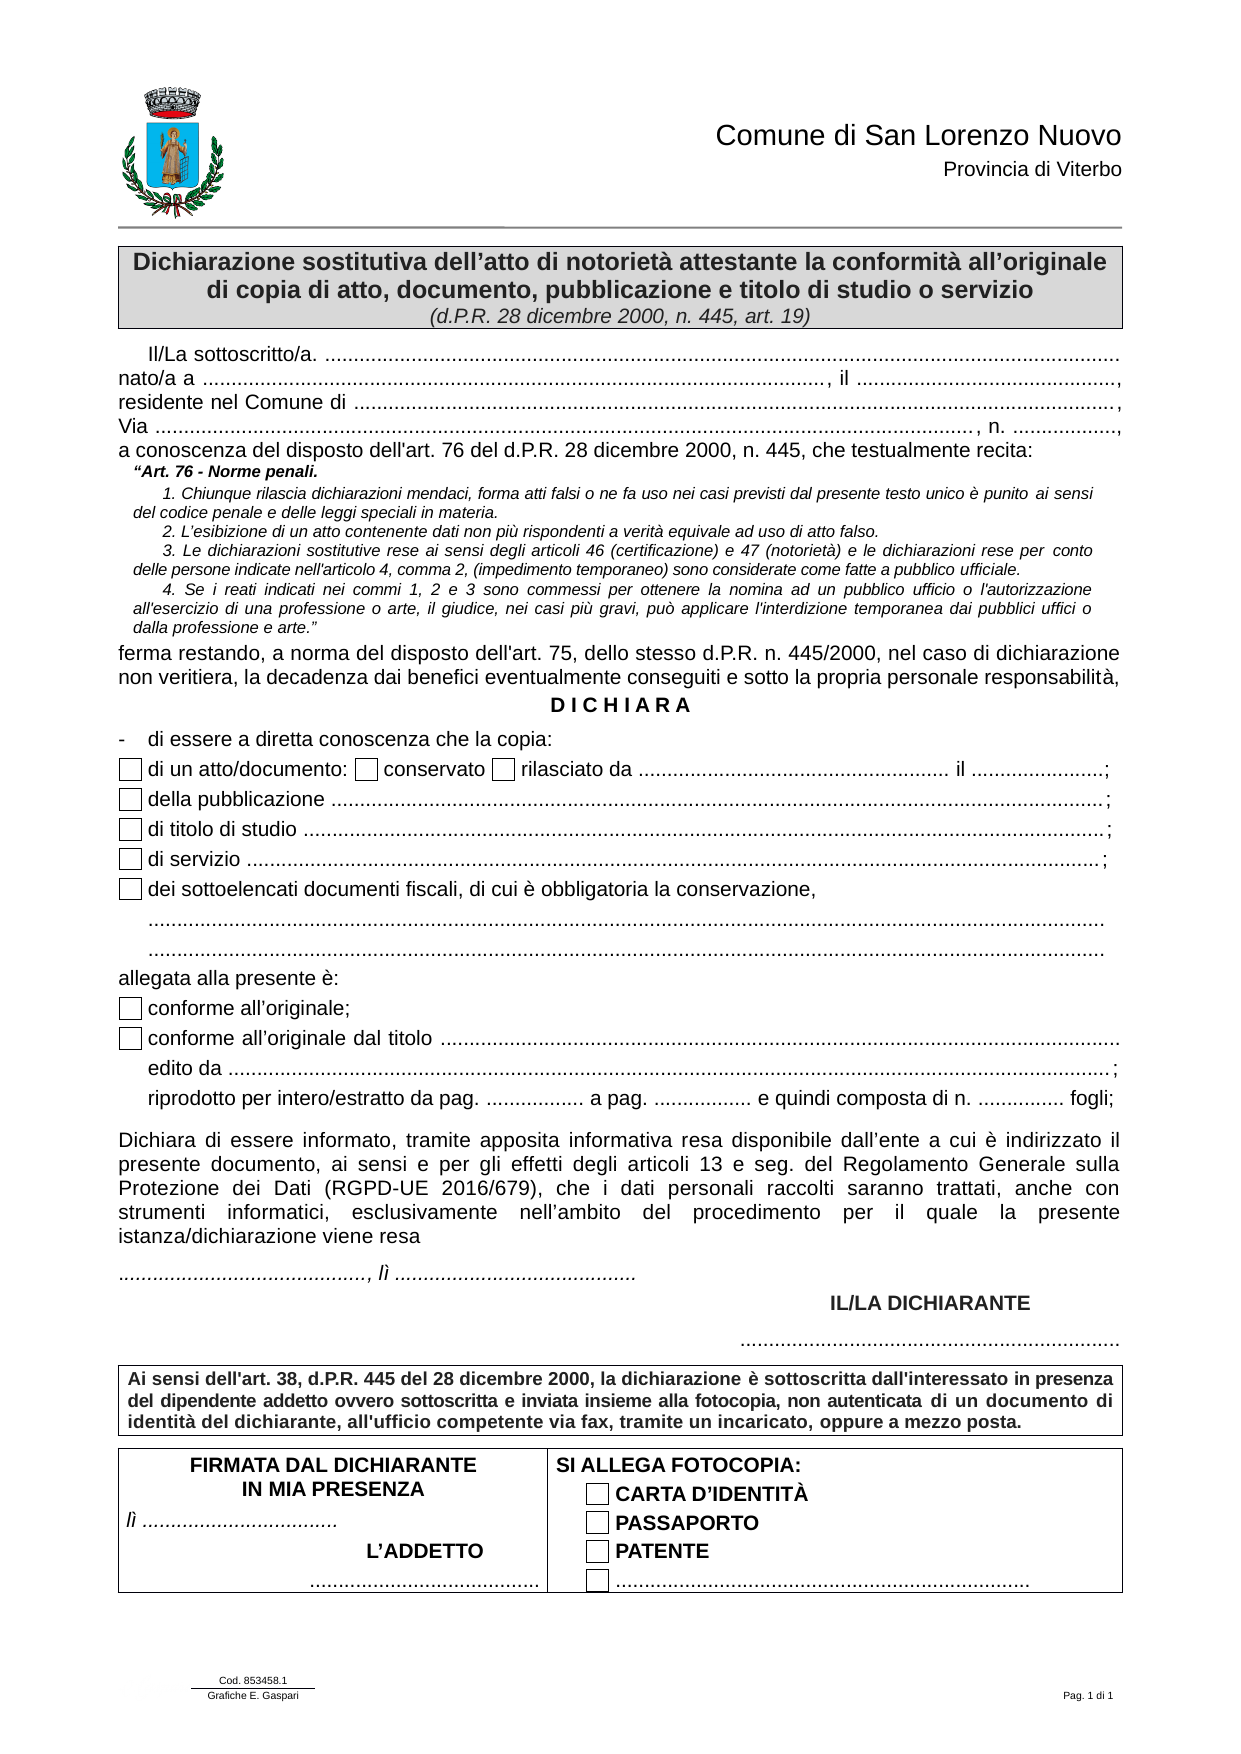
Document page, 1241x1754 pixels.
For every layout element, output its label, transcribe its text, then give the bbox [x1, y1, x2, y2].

text 1. Chiunque rilascia dichiarazioni mendaci, forma atti falsi o ne fa uso nei casi previsti dal presente testo unico è punito ai sensi del codice penale e delle leggi speciali in materia. [133, 483, 1093, 522]
table_header FIRMATA DAL DICHIARANTE IN MIA PRESENZA lì .................................. L’ADDETTO ........................................ [119, 1449, 547, 1592]
text Provincia di Viterbo [224, 157, 1122, 181]
text dei sottoelencati documenti fiscali, di cui è obbligatoria la conservazione, [118, 877, 1122, 901]
text conforme all’originale; [118, 996, 1122, 1020]
table_header SI ALLEGA FOTOCOPIA: CARTA D’IDENTITÀ PASSAPORTO PATENTE ........................................................................ [548, 1449, 1122, 1592]
text ..........................................., lì .......................................... [118, 1261, 1122, 1284]
picture [122, 87, 224, 219]
text ...................................................................................................................................................................... [118, 936, 1122, 960]
text della pubblicazione ......................................................................................................................................; [118, 787, 1122, 811]
text allegata alla presente è: [118, 966, 1122, 990]
text ferma restando, a norma del disposto dell'art. 75, dello stesso d.P.R. n. 445/2000, nel caso di dichiarazione non veritiera, la decadenza dai benefici eventualmente conseguiti e sotto la propria personale responsabilità, [118, 641, 1122, 689]
text 2. L’esibizione di un atto contenente dati non più rispondenti a verità equivale ad uso di atto falso. [133, 522, 1093, 541]
table_header Dichiarazione sostitutiva dell’atto di notorietà attestante la conformità all’originale di copia di atto, documento, pubblicazione e titolo di studio o servizio (d.P.R. 28 dicembre 2000, n. 445, art. 19) [119, 247, 1122, 328]
text di un atto/documento: conservato rilasciato da ...................................................... il .......................; [118, 757, 1122, 781]
text Dichiara di essere informato, tramite apposita informativa resa disponibile dall’ente a cui è indirizzato il presente documento, ai sensi e per gli effetti degli articoli 13 e seg. del Regolamento Generale sulla Protezione dei Dati (RGPD-UE 2016/679), che i dati personali raccolti saranno trattati, anche con strumenti informatici, esclusivamente nell’ambito del procedimento per il quale la presente istanza/dichiarazione viene resa [118, 1128, 1122, 1248]
text “Art. 76 - Norme penali. [133, 461, 1093, 481]
text di servizio ....................................................................................................................................................; [118, 847, 1122, 871]
text - di essere a diretta conoscenza che la copia: [118, 727, 1122, 751]
text D I C H I A R A [118, 693, 1122, 717]
table_header Ai sensi dell'art. 38, d.P.R. 445 del 28 dicembre 2000, la dichiarazione è sottoscritta dall'interessato in presenza del dipendente addetto ovvero sottoscritta e inviata insieme alla fotocopia, non autenticata di un documento di identità del dichiarante, all'ufficio competente via fax, tramite un incaricato, oppure a mezzo posta. [119, 1366, 1122, 1434]
text conforme all’originale dal titolo ...................................................................................................................... edito da .........................................................................................................................................................; [118, 1026, 1122, 1080]
text di titolo di studio ...........................................................................................................................................; [118, 817, 1122, 841]
text 3. Le dichiarazioni sostitutive rese ai sensi degli articoli 46 (certificazione) e 47 (notorietà) e le dichiarazioni rese per conto delle persone indicate nell'articolo 4, comma 2, (impedimento temporaneo) sono considerate come fatte a pubblico ufficiale. [133, 541, 1093, 579]
text 4. Se i reati indicati nei commi 1, 2 e 3 sono commessi per ottenere la nomina ad un pubblico ufficio o l'autorizzazione all'esercizio di una professione o arte, il giudice, nei casi più gravi, può applicare l'interdizione temporanea dai pubblici uffici o dalla professione e arte.” [133, 579, 1093, 637]
text IL/LA DICHIARANTE [738, 1290, 1122, 1314]
text Comune di San Lorenzo Nuovo [224, 118, 1122, 152]
text riprodotto per intero/estratto da pag. ................. a pag. ................. e quindi composta di n. ............... fogli; [118, 1086, 1122, 1110]
text .................................................................. [738, 1326, 1122, 1350]
text ...................................................................................................................................................................... [118, 906, 1122, 930]
text Il/La sottoscritto/a. .......................................................................................................................................... nato/a a ............................................................................................................, il ............................................., residente nel Comune di ...................................................................................................................................., Via .............................................................................................................................................., n. .................., a conoscenza del disposto dell'art. 76 del d.P.R. 28 dicembre 2000, n. 445, che testualmente recita: [118, 342, 1122, 461]
